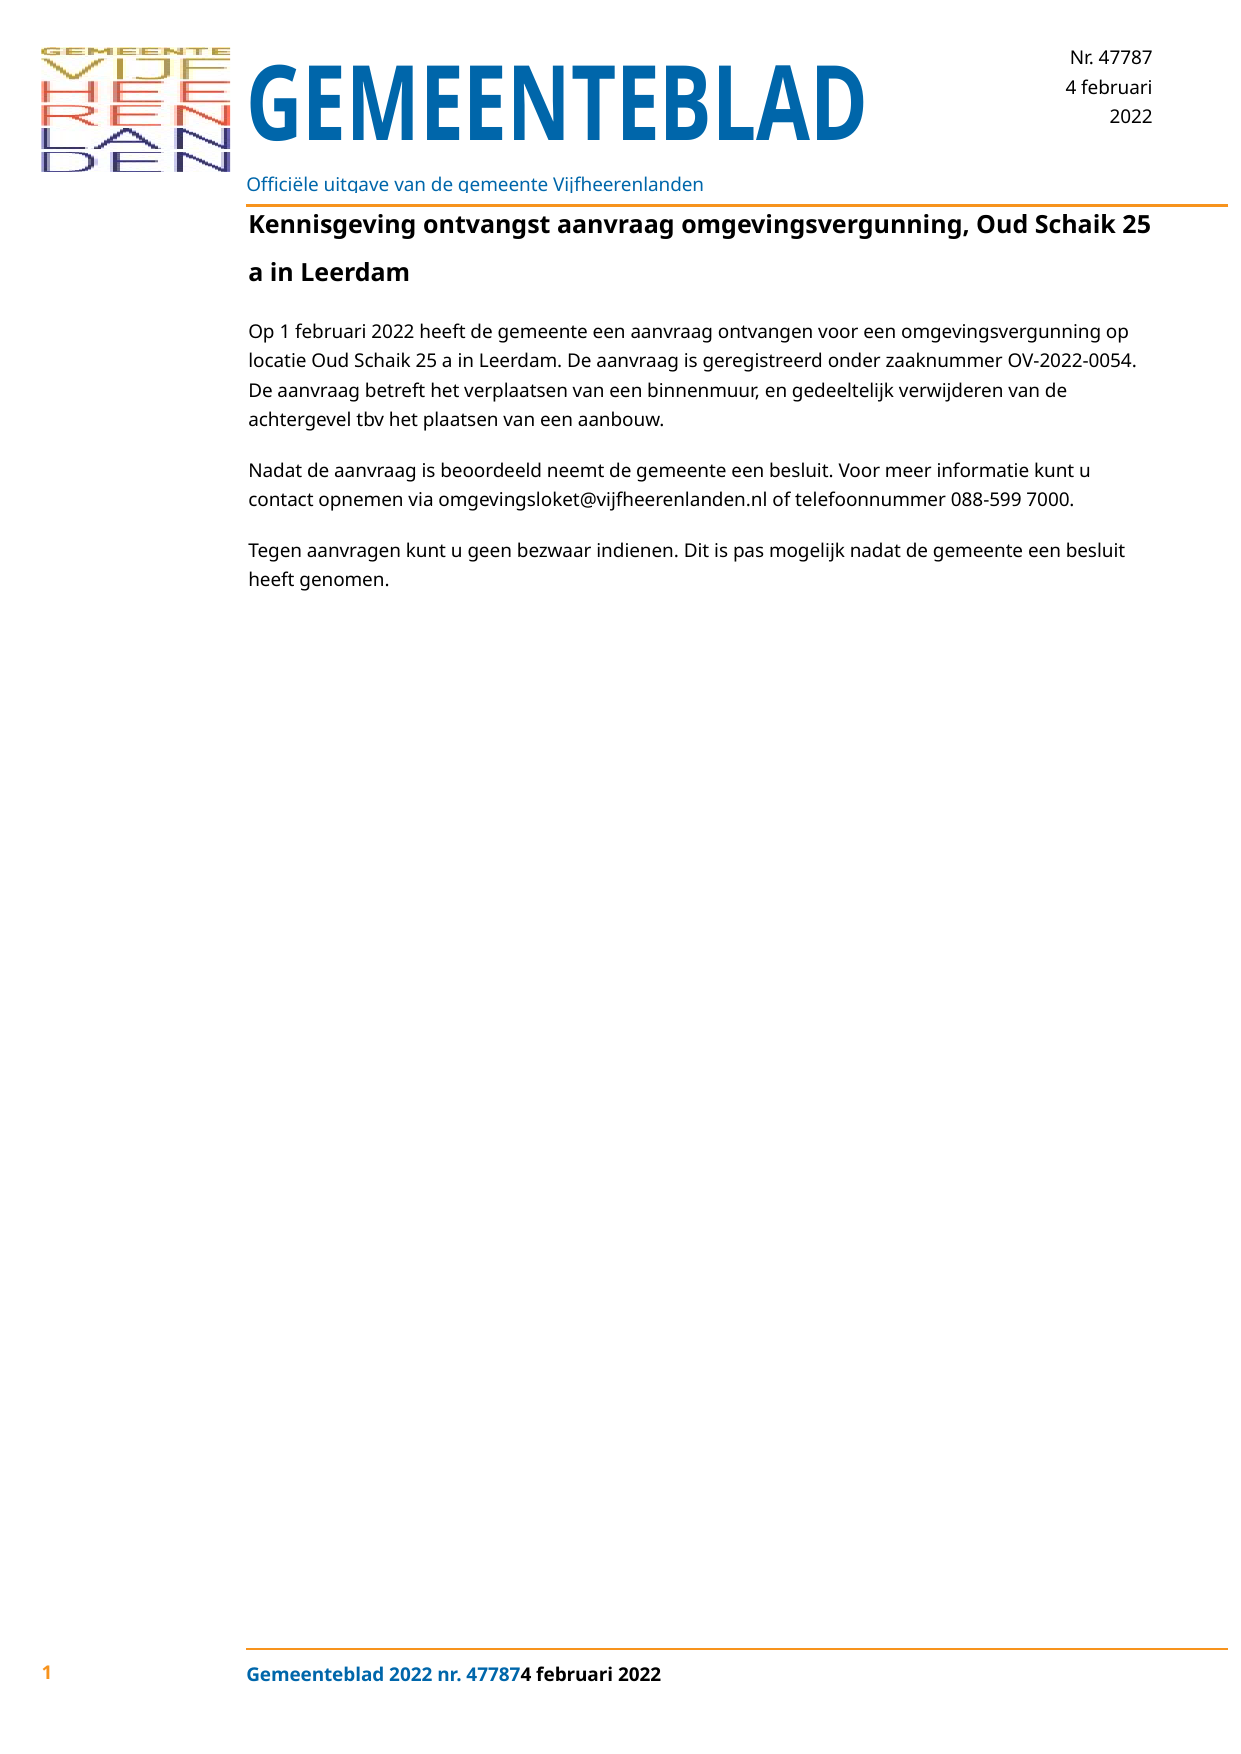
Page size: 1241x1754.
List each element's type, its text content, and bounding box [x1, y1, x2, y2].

text Tegen aanvragen kunt u geen bezwaar indienen. Dit is pas mogelijk nadat de gemeente een besluit heeft genomen. [248, 537, 1152, 592]
picture [41, 47, 231, 172]
text Nadat de aanvraag is beoordeeld neemt de gemeente een besluit. Voor meer informatie kunt u contact opnemen via omgevingsloket@vijfheerenlanden.nl of telefoonnummer 088-599 7000. [248, 457, 1152, 512]
text Kennisgeving ontvangst aanvraag omgevingsvergunning, Oud Schaik 25 a in Leerdam [248, 207, 1152, 288]
text Op 1 februari 2022 heeft de gemeente een aanvraag ontvangen voor een omgevingsvergunning op locatie Oud Schaik 25 a in Leerdam. De aanvraag is geregistreerd onder zaaknummer OV-2022-0054. De aanvraag betreft het verplaatsen van een binnenmuur, en gedeeltelijk verwijderen van de achtergevel tbv het plaatsen van een aanbouw. [248, 318, 1152, 432]
